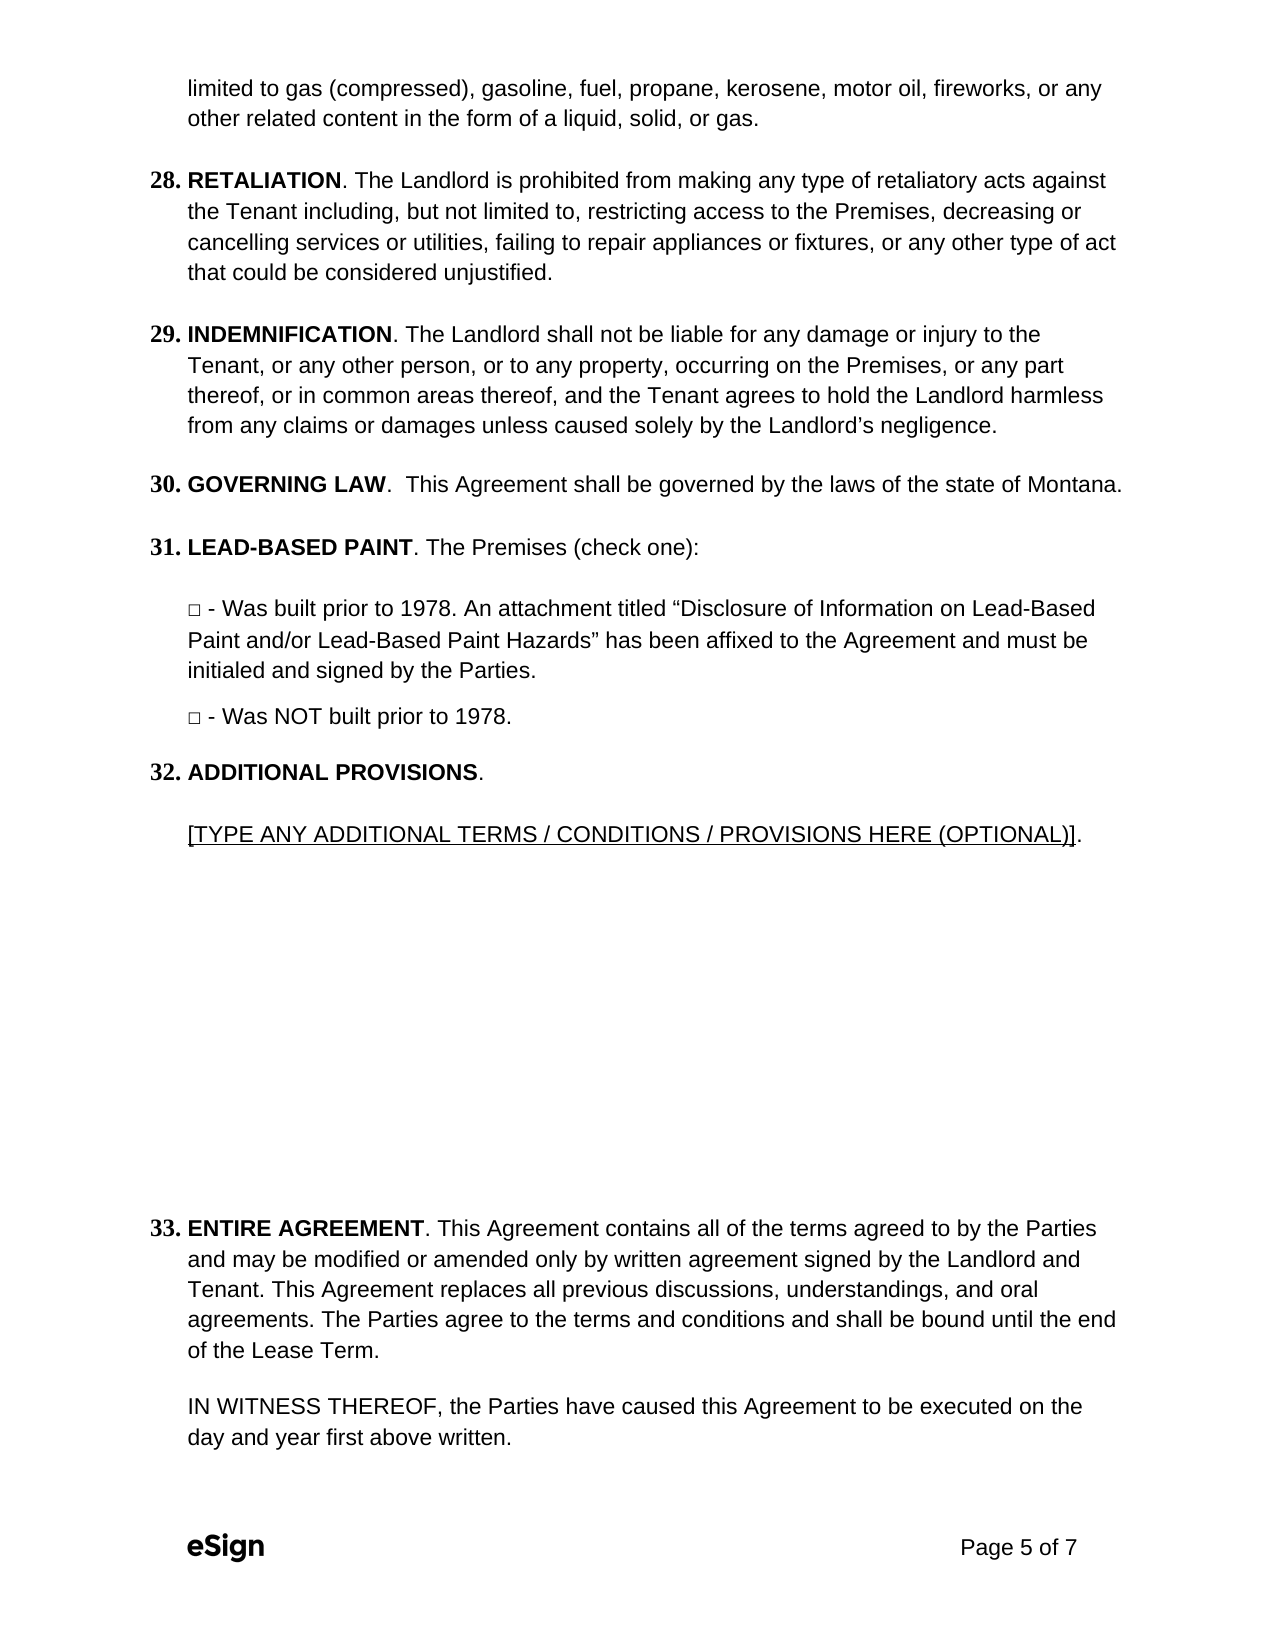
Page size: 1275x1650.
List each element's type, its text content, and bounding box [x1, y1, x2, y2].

list ☐ - Was NOT built prior to 1978. [187, 700, 1125, 731]
list INDEMNIFICATION. The Landlord shall not be liable for any damage or injury to the Tenant, or any other person, or to any property, occurring on the Premises, or any part thereof, or in common areas thereof, and the Tenant agrees to hold the Landlord harmless from any claims or damages unless caused solely by the Landlord’s negligence. [150, 319, 1125, 438]
list IN WITNESS THEREOF, the Parties have caused this Agreement to be executed on the day and year first above written. [187, 1393, 1125, 1450]
list ADDITIONAL PROVISIONS. [150, 757, 1125, 786]
list ☐ - Was built prior to 1978. An attachment titled “Disclosure of Information on Lead-Based Paint and/or Lead-Based Paint Hazards” has been affixed to the Agreement and must be initialed and signed by the Parties. [187, 592, 1125, 683]
list ENTIRE AGREEMENT. This Agreement contains all of the terms agreed to by the Parties and may be modified or amended only by written agreement signed by the Landlord and Tenant. This Agreement replaces all previous discussions, understandings, and oral agreements. The Parties agree to the terms and conditions and shall be bound until the end of the Lease Term. [150, 1213, 1125, 1363]
list [TYPE ANY ADDITIONAL TERMS / CONDITIONS / PROVISIONS HERE (OPTIONAL)]. [187, 821, 1125, 847]
list limited to gas (compressed), gasoline, fuel, propane, kerosene, motor oil, fireworks, or any other related content in the form of a liquid, solid, or gas. [150, 75, 1125, 132]
list RETALIATION. The Landlord is prohibited from making any type of retaliatory acts against the Tenant including, but not limited to, restricting access to the Premises, decreasing or cancelling services or utilities, failing to repair appliances or fixtures, or any other type of act that could be considered unjustified. [150, 166, 1125, 285]
list GOVERNING LAW. This Agreement shall be governed by the laws of the state of Montana. [150, 469, 1125, 497]
list LEAD-BASED PAINT. The Premises (check one): [150, 532, 1125, 561]
